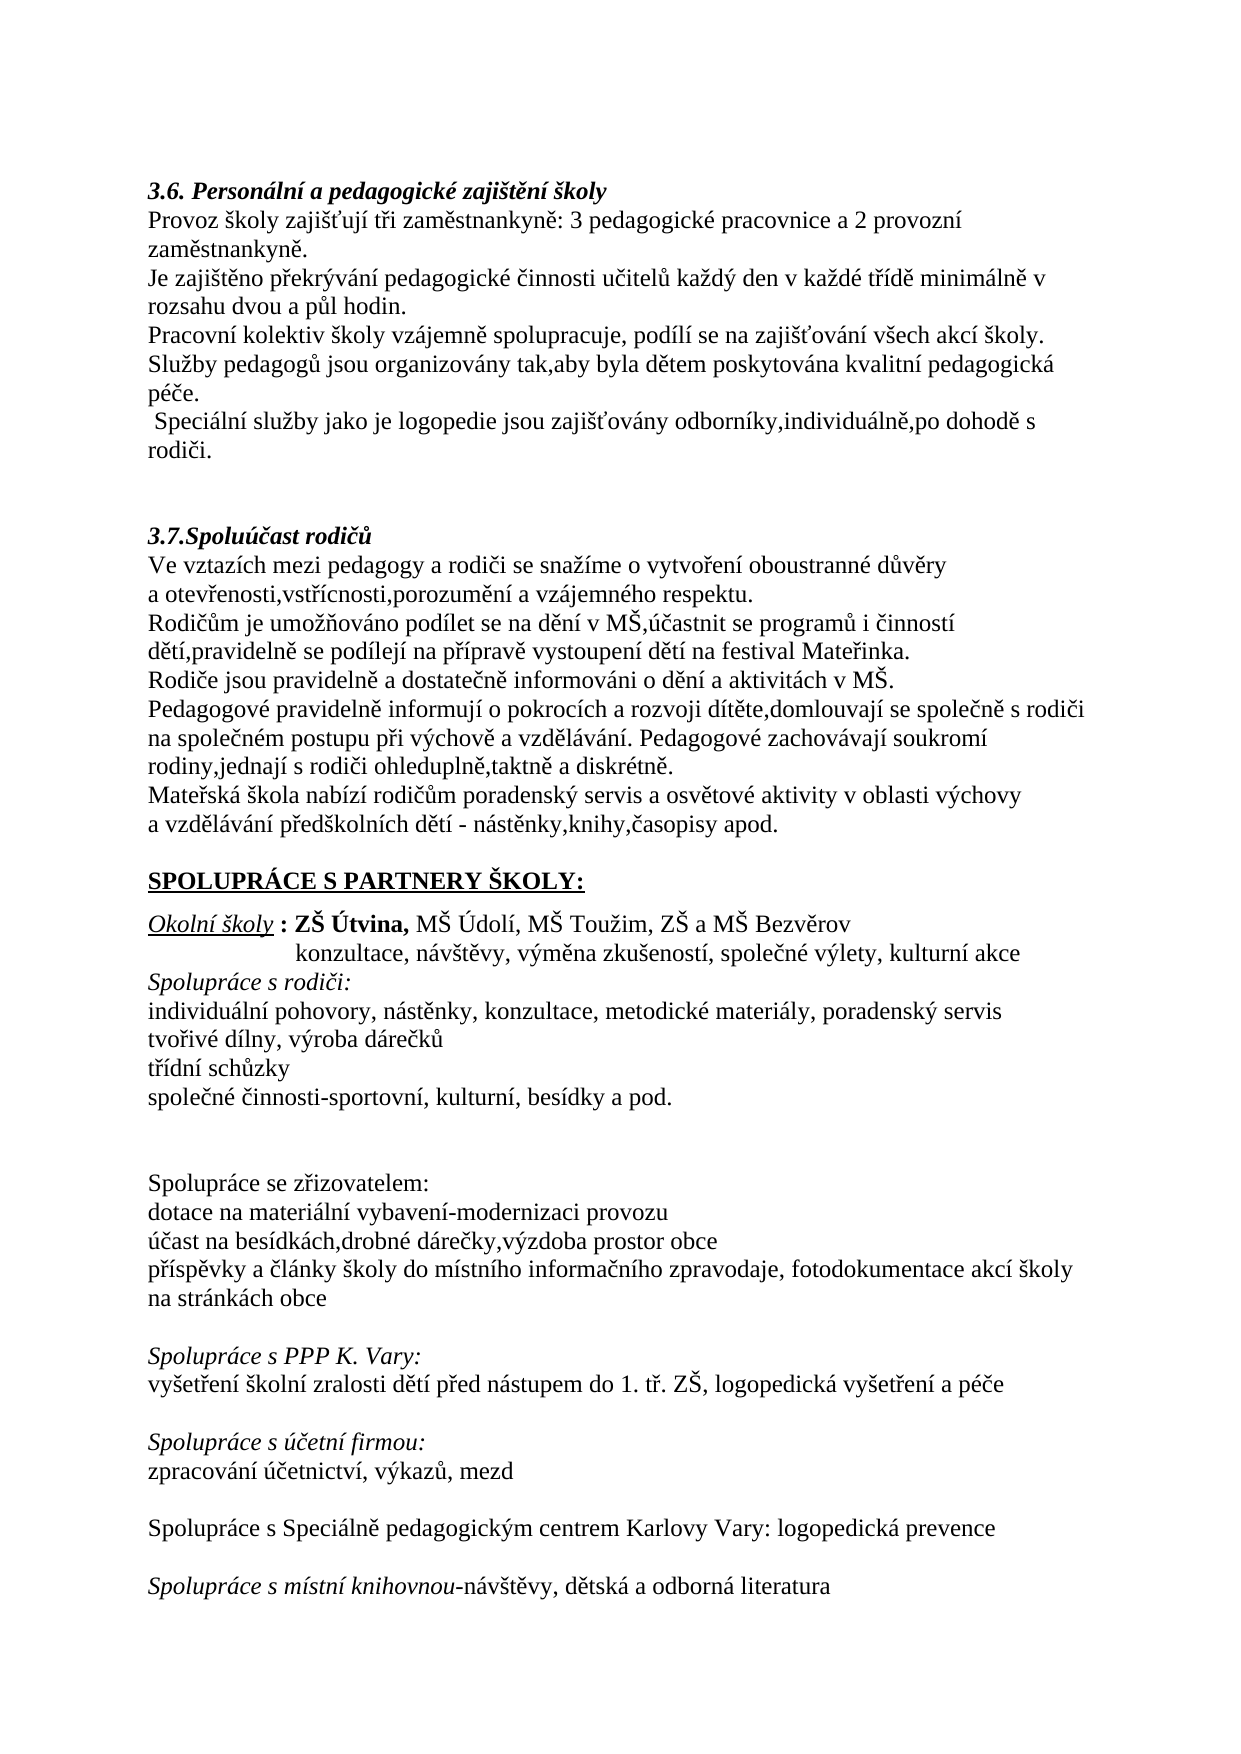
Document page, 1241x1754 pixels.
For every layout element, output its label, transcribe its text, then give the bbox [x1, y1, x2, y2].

text Služby pedagogů jsou organizovány tak,aby byla dětem poskytována kvalitní pedagogická péče. [148, 349, 1093, 406]
text příspěvky a články školy do místního informačního zpravodaje, fotodokumentace akcí školy na stránkách obce [148, 1254, 1093, 1312]
text Spolupráce s Speciálně pedagogickým centrem Karlovy Vary: logopedická prevence [148, 1513, 1093, 1542]
text Mateřská škola nabízí rodičům poradenský servis a osvětové aktivity v oblasti výchovy [148, 780, 1093, 809]
text vyšetření školní zralosti dětí před nástupem do 1. tř. ZŠ, logopedická vyšetření a péče [148, 1369, 1093, 1398]
text účast na besídkách,drobné dárečky,výzdoba prostor obce [148, 1226, 1093, 1254]
text Spolupráce s rodiči: [148, 967, 1093, 996]
text třídní schůzky [148, 1053, 1093, 1082]
text a otevřenosti,vstřícnosti,porozumění a vzájemného respektu. [148, 579, 1093, 608]
text zpracování účetnictví, výkazů, mezd [148, 1456, 1093, 1484]
text Ve vztazích mezi pedagogy a rodiči se snažíme o vytvoření oboustranné důvěry [148, 550, 1093, 579]
text Pracovní kolektiv školy vzájemně spolupracuje, podílí se na zajišťování všech akcí školy. [148, 320, 1093, 349]
text Spolupráce se zřizovatelem: [148, 1168, 1093, 1197]
text Spolupráce s PPP K. Vary: [148, 1341, 1093, 1369]
subtitle 3.7.Spoluúčast rodičů [148, 521, 1093, 550]
text Speciální služby jako je logopedie jsou zajišťovány odborníky,individuálně,po dohodě s rodiči. [148, 406, 1093, 464]
text konzultace, návštěvy, výměna zkušeností, společné výlety, kulturní akce [148, 938, 1093, 967]
text individuální pohovory, nástěnky, konzultace, metodické materiály, poradenský servis [148, 996, 1093, 1024]
text Spolupráce s účetní firmou: [148, 1427, 1093, 1456]
text Okolní školy : ZŠ Útvina, MŠ Údolí, MŠ Toužim, ZŠ a MŠ Bezvěrov [148, 909, 1093, 938]
text dotace na materiální vybavení-modernizaci provozu [148, 1197, 1093, 1226]
text Rodičům je umožňováno podílet se na dění v MŠ,účastnit se programů i činností dětí,pravidelně se podílejí na přípravě vystoupení dětí na festival Mateřinka. [148, 608, 1093, 665]
subtitle 3.6. Personální a pedagogické zajištění školy [148, 176, 1093, 205]
text Pedagogové pravidelně informují o pokrocích a rozvoji dítěte,domlouvají se společně s rodiči na společném postupu při výchově a vzdělávání. Pedagogové zachovávají soukromí rodiny,jednají s rodiči ohleduplně,taktně a diskrétně. [148, 694, 1093, 780]
text Spolupráce s místní knihovnou-návštěvy, dětská a odborná literatura [148, 1571, 1093, 1599]
text SPOLUPRÁCE S PARTNERY ŠKOLY: [148, 866, 1093, 895]
text tvořivé dílny, výroba dárečků [148, 1024, 1093, 1053]
text Je zajištěno překrývání pedagogické činnosti učitelů každý den v každé třídě minimálně v rozsahu dvou a půl hodin. [148, 263, 1093, 320]
text společné činnosti-sportovní, kulturní, besídky a pod. [148, 1082, 1093, 1111]
text a vzdělávání předškolních dětí - nástěnky,knihy,časopisy apod. [148, 809, 1093, 838]
text Rodiče jsou pravidelně a dostatečně informováni o dění a aktivitách v MŠ. [148, 665, 1093, 694]
text Provoz školy zajišťují tři zaměstnankyně: 3 pedagogické pracovnice a 2 provozní zaměstnankyně. [148, 205, 1093, 263]
